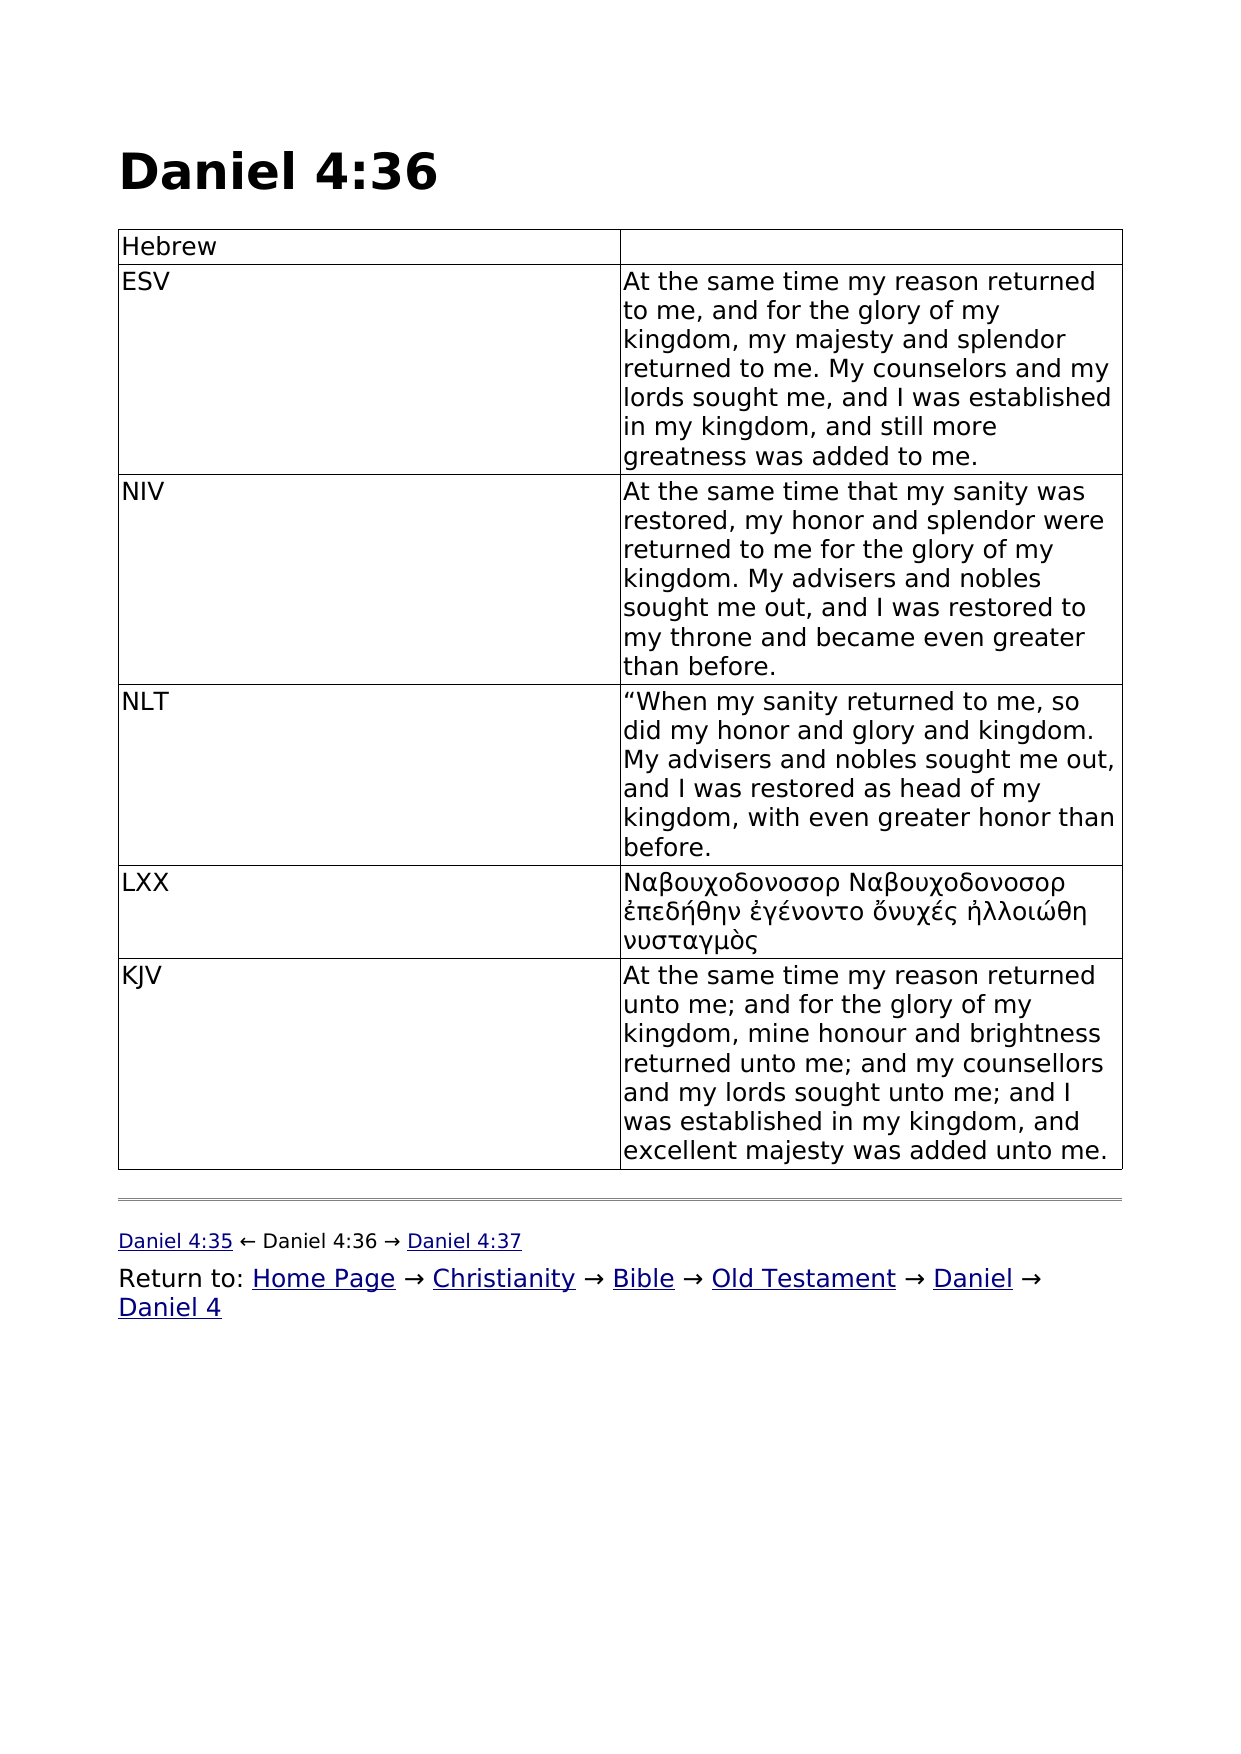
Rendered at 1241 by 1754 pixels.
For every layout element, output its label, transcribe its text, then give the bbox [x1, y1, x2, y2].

text Daniel 4:35 ← Daniel 4:36 → Daniel 4:37 [118, 1230, 1122, 1264]
table_cell ESV [119, 265, 620, 474]
table_cell Ναβουχοδονοσορ Ναβουχοδονοσορ ἐπεδήθην ἐγένοντο ὄνυχές ἠλλοιώθη νυσταγμὸς [621, 866, 1122, 958]
table_cell “When my sanity returned to me, so did my honor and glory and kingdom. My advisers and nobles sought me out, and I was restored as head of my kingdom, with even greater honor than before. [621, 685, 1122, 865]
table_cell NLT [119, 685, 620, 865]
table_cell KJV [119, 959, 620, 1168]
subtitle Daniel 4:36 [118, 143, 1122, 201]
table_header Hebrew [119, 230, 620, 264]
table_header [621, 230, 1122, 264]
table_cell At the same time my reason returned to me, and for the glory of my kingdom, my majesty and splendor returned to me. My counselors and my lords sought me, and I was established in my kingdom, and still more greatness was added to me. [621, 265, 1122, 474]
table_cell LXX [119, 866, 620, 958]
table_cell At the same time that my sanity was restored, my honor and splendor were returned to me for the glory of my kingdom. My advisers and nobles sought me out, and I was restored to my throne and became even greater than before. [621, 475, 1122, 684]
table_cell NIV [119, 475, 620, 684]
table_cell At the same time my reason returned unto me; and for the glory of my kingdom, mine honour and brightness returned unto me; and my counsellors and my lords sought unto me; and I was established in my kingdom, and excellent majesty was added unto me. [621, 959, 1122, 1168]
text Return to: Home Page → Christianity → Bible → Old Testament → Daniel → Daniel 4 [118, 1264, 1122, 1322]
